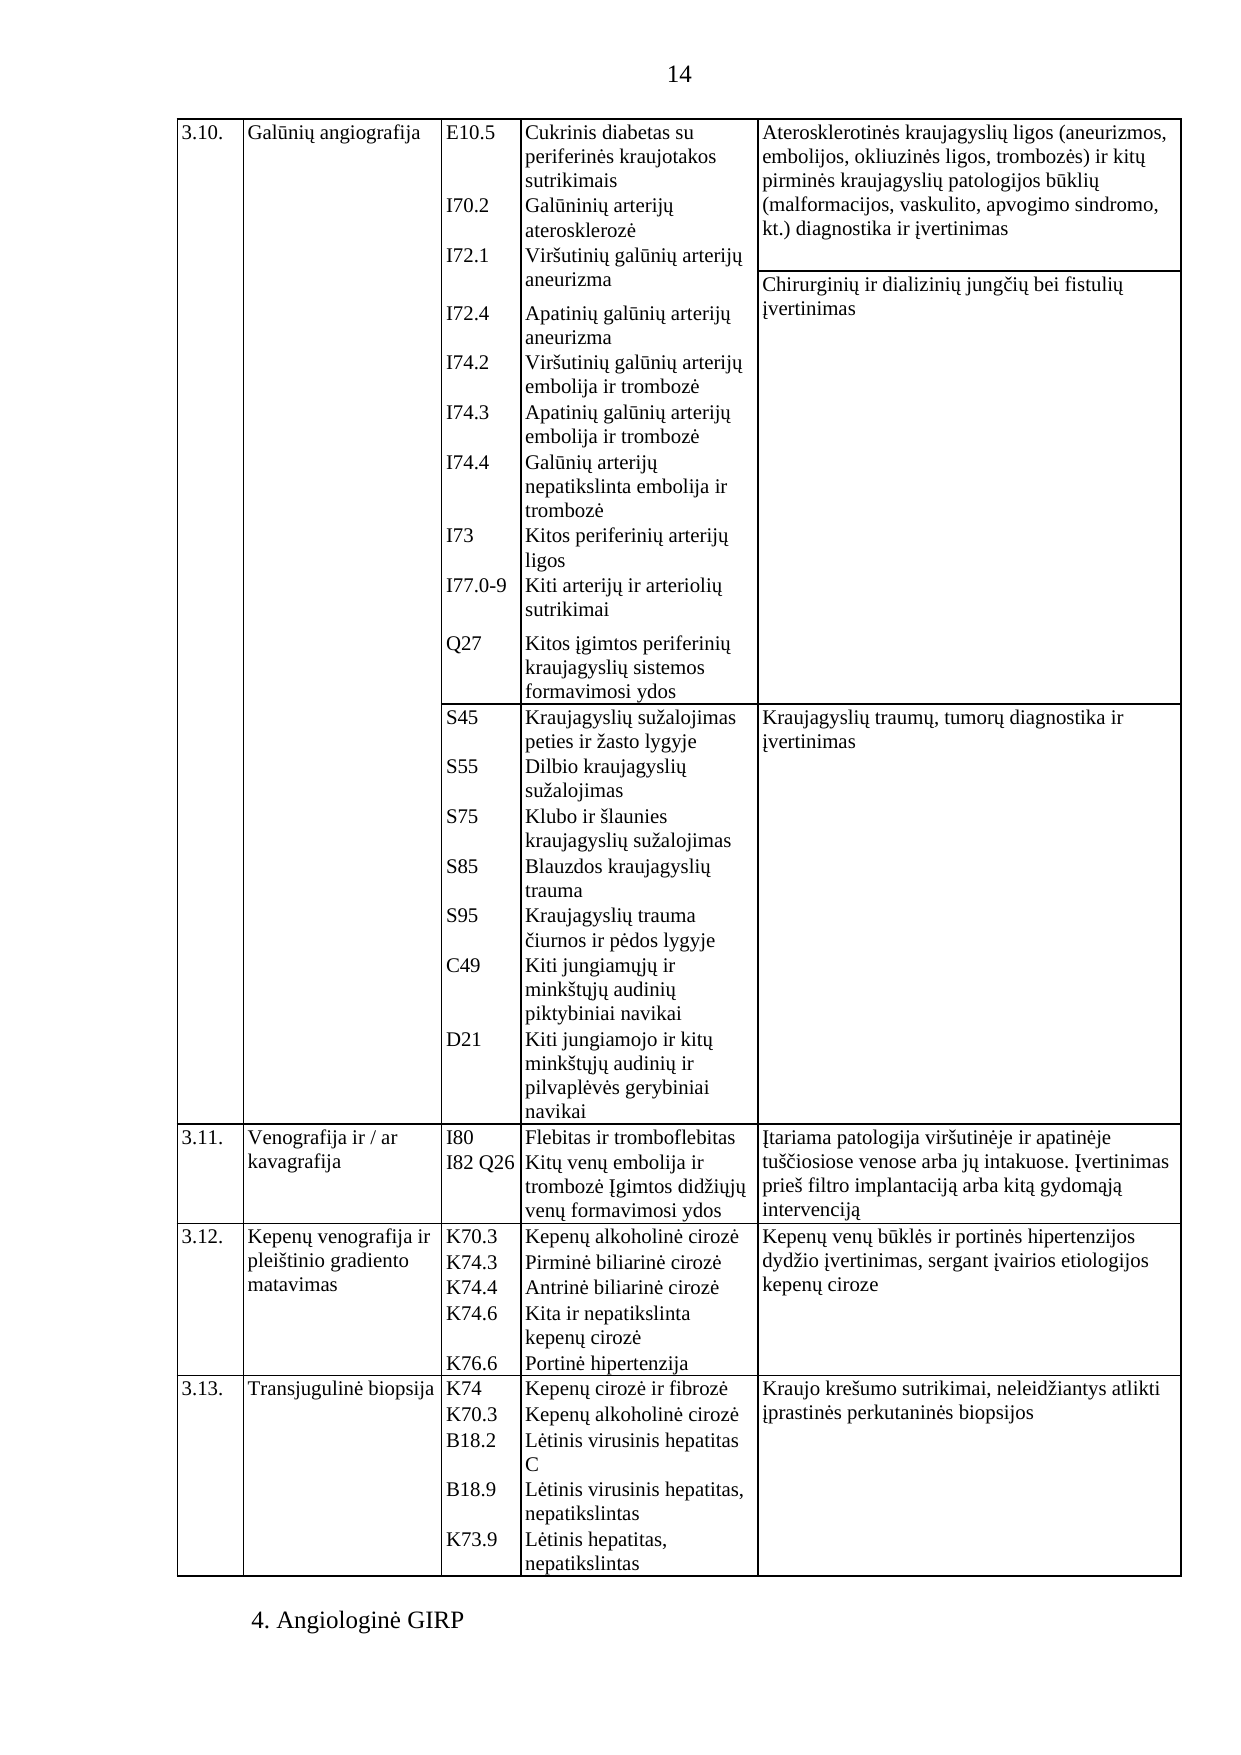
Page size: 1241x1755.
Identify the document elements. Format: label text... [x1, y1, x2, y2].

table_cell 3.13. [178, 1376, 243, 1575]
table_cell C49 [442, 952, 520, 1025]
table_cell I74.4 [442, 448, 520, 522]
table_cell Kepenų alkoholinė cirozė [522, 1400, 757, 1426]
table_cell Įtariama patologija viršutinėje ir apatinėje tuščiosiose venose arba jų intakuose. Įvertinimas prieš filtro implantaciją arba kitą gydomąją intervenciją [759, 1125, 1180, 1222]
table_cell D21 [442, 1025, 520, 1123]
table_cell Aterosklerotinės kraujagyslių ligos (aneurizmos, embolijos, okliuzinės ligos, trombozės) ir kitų pirminės kraujagyslių patologijos būklių (malformacijos, vaskulito, apvogimo sindromo, kt.) diagnostika ir įvertinimas [759, 120, 1180, 270]
table_cell S85 [442, 852, 520, 902]
table_cell I82 Q26 [442, 1149, 520, 1222]
table_cell Kitos periferinių arterijų ligos [522, 522, 757, 572]
table_cell I74.3 [442, 399, 520, 448]
table_cell Lėtinis virusinis hepatitas, nepatikslintas [522, 1476, 757, 1525]
table_cell Kiti jungiamojo ir kitų minkštųjų audinių ir pilvaplėvės gerybiniai navikai [522, 1025, 757, 1123]
table_cell K74.6 [442, 1299, 520, 1349]
table_cell Dilbio kraujagyslių sužalojimas [522, 753, 757, 802]
table_cell Blauzdos kraujagyslių trauma [522, 852, 757, 902]
table_cell Q27 [442, 629, 520, 703]
table_cell Kraujo krešumo sutrikimai, neleidžiantys atlikti įprastinės perkutaninės biopsijos [759, 1376, 1180, 1575]
text 4. Angiologinė GIRP [177, 1605, 1181, 1634]
table_cell Kitų venų embolija ir trombozė Įgimtos didžiųjų venų formavimosi ydos [522, 1149, 757, 1222]
table_cell Apatinių galūnių arterijų aneurizma [522, 299, 757, 349]
table_cell S75 [442, 803, 520, 852]
table_cell K73.9 [442, 1525, 520, 1575]
table_cell K76.6 [442, 1349, 520, 1375]
table_cell Kiti arterijų ir arteriolių sutrikimai [522, 572, 757, 629]
table_cell Kepenų alkoholinė cirozė [522, 1224, 757, 1248]
table_cell Chirurginių ir dializinių jungčių bei fistulių įvertinimas [759, 272, 1180, 703]
table_cell B18.9 [442, 1476, 520, 1525]
table_cell Kepenų venografija ir pleištinio gradiento matavimas [244, 1224, 441, 1375]
table_cell K70.3 [442, 1400, 520, 1426]
table_cell I70.2 [442, 192, 520, 242]
table_cell K74.3 [442, 1248, 520, 1274]
table_cell K74.4 [442, 1274, 520, 1299]
table_cell Kitos įgimtos periferinių kraujagyslių sistemos formavimosi ydos [522, 629, 757, 703]
table_cell 3.12. [178, 1224, 243, 1375]
table_cell Apatinių galūnių arterijų embolija ir trombozė [522, 399, 757, 448]
table_cell K70.3 [442, 1224, 520, 1248]
table_cell Kepenų venų būklės ir portinės hipertenzijos dydžio įvertinimas, sergant įvairios etiologijos kepenų ciroze [759, 1224, 1180, 1375]
table_cell I73 [442, 522, 520, 572]
table_cell Galūnių angiografija [244, 120, 441, 1123]
table_cell B18.2 [442, 1426, 520, 1476]
table_cell Klubo ir šlaunies kraujagyslių sužalojimas [522, 803, 757, 852]
table_cell Galūnių arterijų nepatikslinta embolija ir trombozė [522, 448, 757, 522]
table_cell Lėtinis virusinis hepatitas C [522, 1426, 757, 1476]
table_cell I72.4 [442, 299, 520, 349]
table_cell Kraujagyslių traumų, tumorų diagnostika ir įvertinimas [759, 705, 1180, 1123]
table_cell Antrinė biliarinė cirozė [522, 1274, 757, 1299]
table_cell Venografija ir / ar kavagrafija [244, 1125, 441, 1222]
table_cell Flebitas ir tromboflebitas [522, 1125, 757, 1149]
table_cell Lėtinis hepatitas, nepatikslintas [522, 1525, 757, 1575]
table_cell Kraujagyslių sužalojimas peties ir žasto lygyje [522, 705, 757, 753]
table_cell 3.10. [178, 120, 243, 1123]
table_cell Kraujagyslių trauma čiurnos ir pėdos lygyje [522, 902, 757, 952]
table_cell Viršutinių galūnių arterijų embolija ir trombozė [522, 349, 757, 398]
table_cell Transjugulinė biopsija [244, 1376, 441, 1575]
table_cell Kepenų cirozė ir fibrozė [522, 1376, 757, 1400]
table_cell Kiti jungiamųjų ir minkštųjų audinių piktybiniai navikai [522, 952, 757, 1025]
table_cell K74 [442, 1376, 520, 1400]
table_cell S55 [442, 753, 520, 802]
table_cell S95 [442, 902, 520, 952]
table_cell Portinė hipertenzija [522, 1349, 757, 1375]
table_cell E10.5 [442, 120, 520, 192]
table_cell I74.2 [442, 349, 520, 398]
table_cell 3.11. [178, 1125, 243, 1222]
table_cell Viršutinių galūnių arterijų aneurizma [522, 242, 757, 299]
table_cell I80 [442, 1125, 520, 1149]
table_cell S45 [442, 705, 520, 753]
table_cell Kita ir nepatikslinta kepenų cirozė [522, 1299, 757, 1349]
table_cell I72.1 [442, 242, 520, 299]
table_cell Pirminė biliarinė cirozė [522, 1248, 757, 1274]
table_cell Cukrinis diabetas su periferinės kraujotakos sutrikimais [522, 120, 757, 192]
table_cell I77.0-9 [442, 572, 520, 629]
table_cell Galūninių arterijų aterosklerozė [522, 192, 757, 242]
